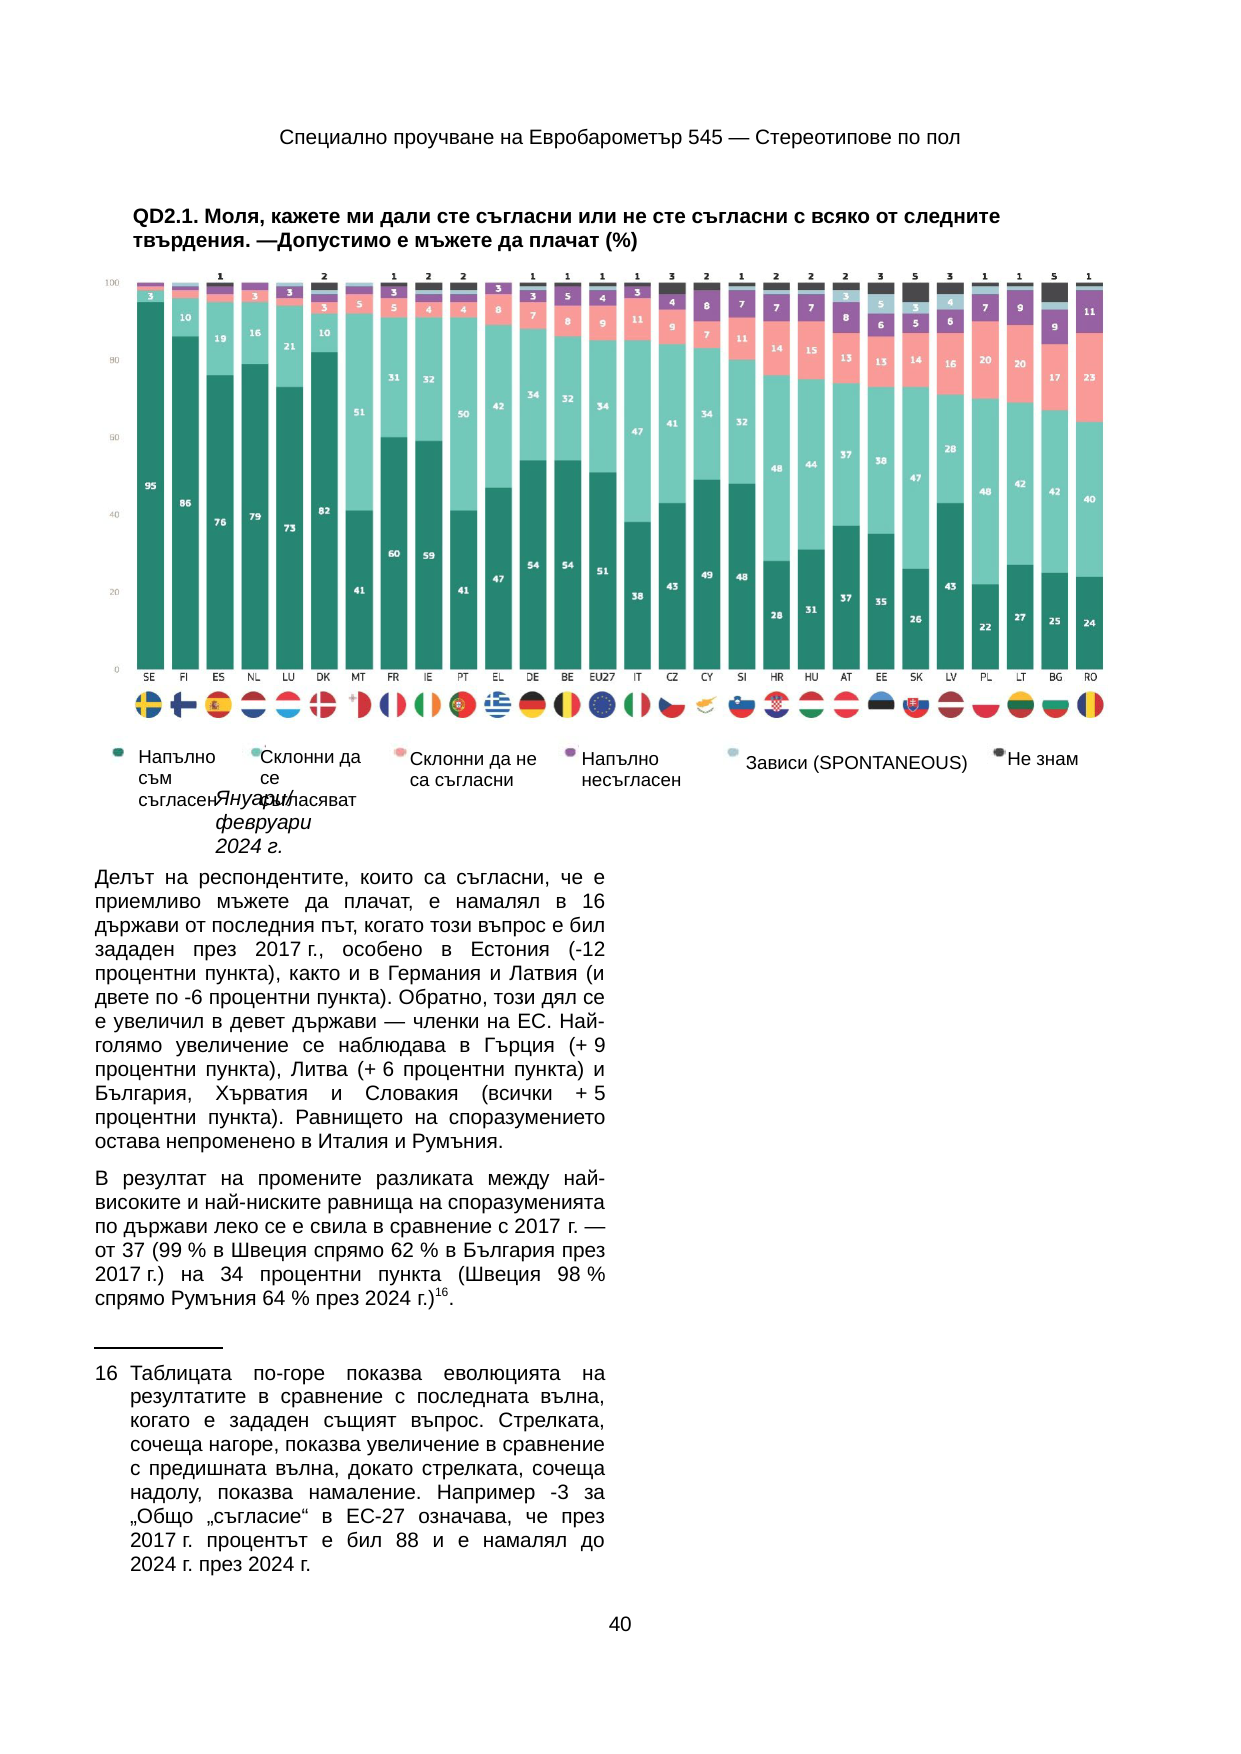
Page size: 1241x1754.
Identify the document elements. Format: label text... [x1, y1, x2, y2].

picture [897, 759, 902, 767]
picture [492, 756, 497, 764]
picture [106, 730, 1006, 767]
picture [861, 759, 866, 767]
picture [342, 754, 347, 762]
picture [923, 757, 932, 767]
picture [94, 269, 1108, 724]
text Таблицата по-горе показва еволюцията на резултатите в сравнение с последната вълна, когато е зададен същият въпрос. Стрелката, сочеща нагоре, показва увеличение в сравнение с предишната вълна, докато стрелката, сочеща надолу, показва намаление. Например -3 за „Общо „съгласие“ в ЕС-27 означава, че през 2017 г. процентът е бил 88 и е намалял до 2024 г. през 2024 г. [94, 1360, 605, 1576]
text Делът на респондентите, които са съгласни, че е приемливо мъжете да плачат, е намалял в 16 държави от последния път, когато този въпрос е бил зададен през 2017 г., особено в Естония (-12 процентни пункта), както и в Германия и Латвия (и двете по -6 процентни пункта). Обратно, този дял се е увеличил в девет държави — членки на ЕС. Най-голямо увеличение се наблюдава в Гърция (+ 9 процентни пункта), Литва (+ 6 процентни пункта) и България, Хърватия и Словакия (всички + 5 процентни пункта). Равнището на споразумението остава непроменено в Италия и Румъния. [94, 184, 605, 269]
text В резултат на промените разликата между най-високите и най-ниските равнища на споразуменията по държави леко се е свила в сравнение с 2017 г. — от 37 (99 % в Швеция спрямо 62 % в България през 2017 г.) на 34 процентни пункта (Швеция 98 % спрямо Румъния 64 % през 2024 г.). [94, 1166, 605, 1309]
picture [847, 757, 856, 767]
text Делът на респондентите, които са съгласни, че е приемливо мъжете да плачат, е намалял в 16 държави от последния път, когато този въпрос е бил зададен през 2017 г., особено в Естония (-12 процентни пункта), както и в Германия и Латвия (и двете по -6 процентни пункта). Обратно, този дял се е увеличил в девет държави — членки на ЕС. Най-голямо увеличение се наблюдава в Гърция (+ 9 процентни пункта), Литва (+ 6 процентни пункта) и България, Хърватия и Словакия (всички + 5 процентни пункта). Равнището на споразумението остава непроменено в Италия и Румъния. [94, 724, 605, 1153]
